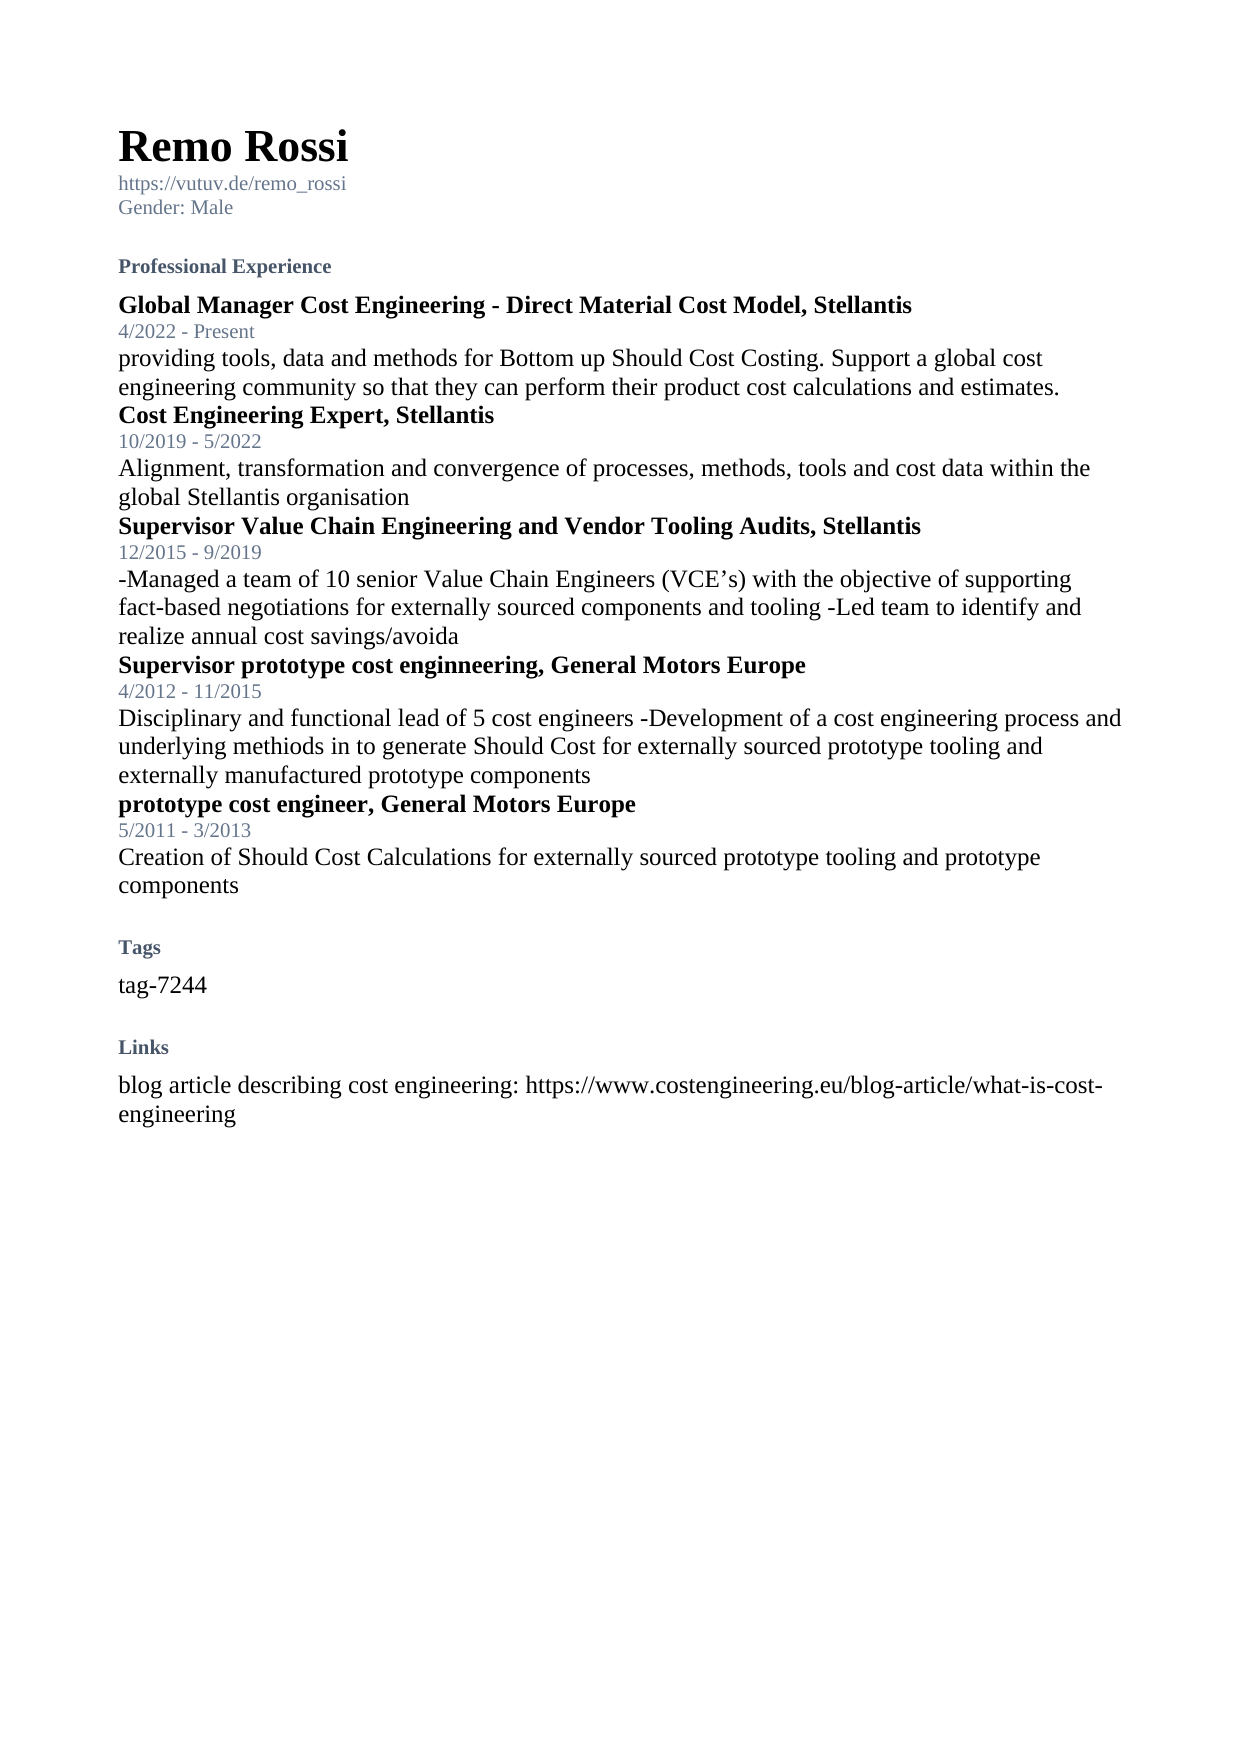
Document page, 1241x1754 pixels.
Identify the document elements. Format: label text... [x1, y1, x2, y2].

text prototype cost engineer, General Motors Europe [118, 789, 1122, 818]
subtitle Links [118, 1035, 1122, 1059]
text providing tools, data and methods for Bottom up Should Cost Costing. Support a global cost engineering community so that they can perform their product cost calculations and estimates. [118, 343, 1122, 401]
text Supervisor prototype cost enginneering, General Motors Europe [118, 650, 1122, 679]
text Cost Engineering Expert, Stellantis [118, 401, 1122, 429]
text 4/2022 - Present [118, 319, 1122, 343]
text https://vutuv.de/remo_rossi [118, 171, 1122, 195]
text blog article describing cost engineering: https://www.costengineering.eu/blog-article/what-is-cost-engineering [118, 1071, 1122, 1128]
title Remo Rossi [118, 118, 1122, 171]
text 4/2012 - 11/2015 [118, 679, 1122, 703]
text Supervisor Value Chain Engineering and Vendor Tooling Audits, Stellantis [118, 511, 1122, 539]
text Disciplinary and functional lead of 5 cost engineers -Development of a cost engineering process and underlying methiods in to generate Should Cost for externally sourced prototype tooling and externally manufactured prototype components [118, 703, 1122, 789]
text 10/2019 - 5/2022 [118, 429, 1122, 453]
text tag-7244 [118, 971, 1122, 999]
text 5/2011 - 3/2013 [118, 818, 1122, 842]
text 12/2015 - 9/2019 [118, 539, 1122, 564]
subtitle Professional Experience [118, 254, 1122, 278]
text Alignment, transformation and convergence of processes, methods, tools and cost data within the global Stellantis organisation [118, 453, 1122, 511]
text Creation of Should Cost Calculations for externally sourced prototype tooling and prototype components [118, 842, 1122, 899]
text Global Manager Cost Engineering - Direct Material Cost Model, Stellantis [118, 290, 1122, 319]
text -Managed a team of 10 senior Value Chain Engineers (VCE’s) with the objective of supporting fact-based negotiations for externally sourced components and tooling -Led team to identify and realize annual cost savings/avoida [118, 564, 1122, 650]
text Gender: Male [118, 195, 1122, 219]
subtitle Tags [118, 935, 1122, 959]
